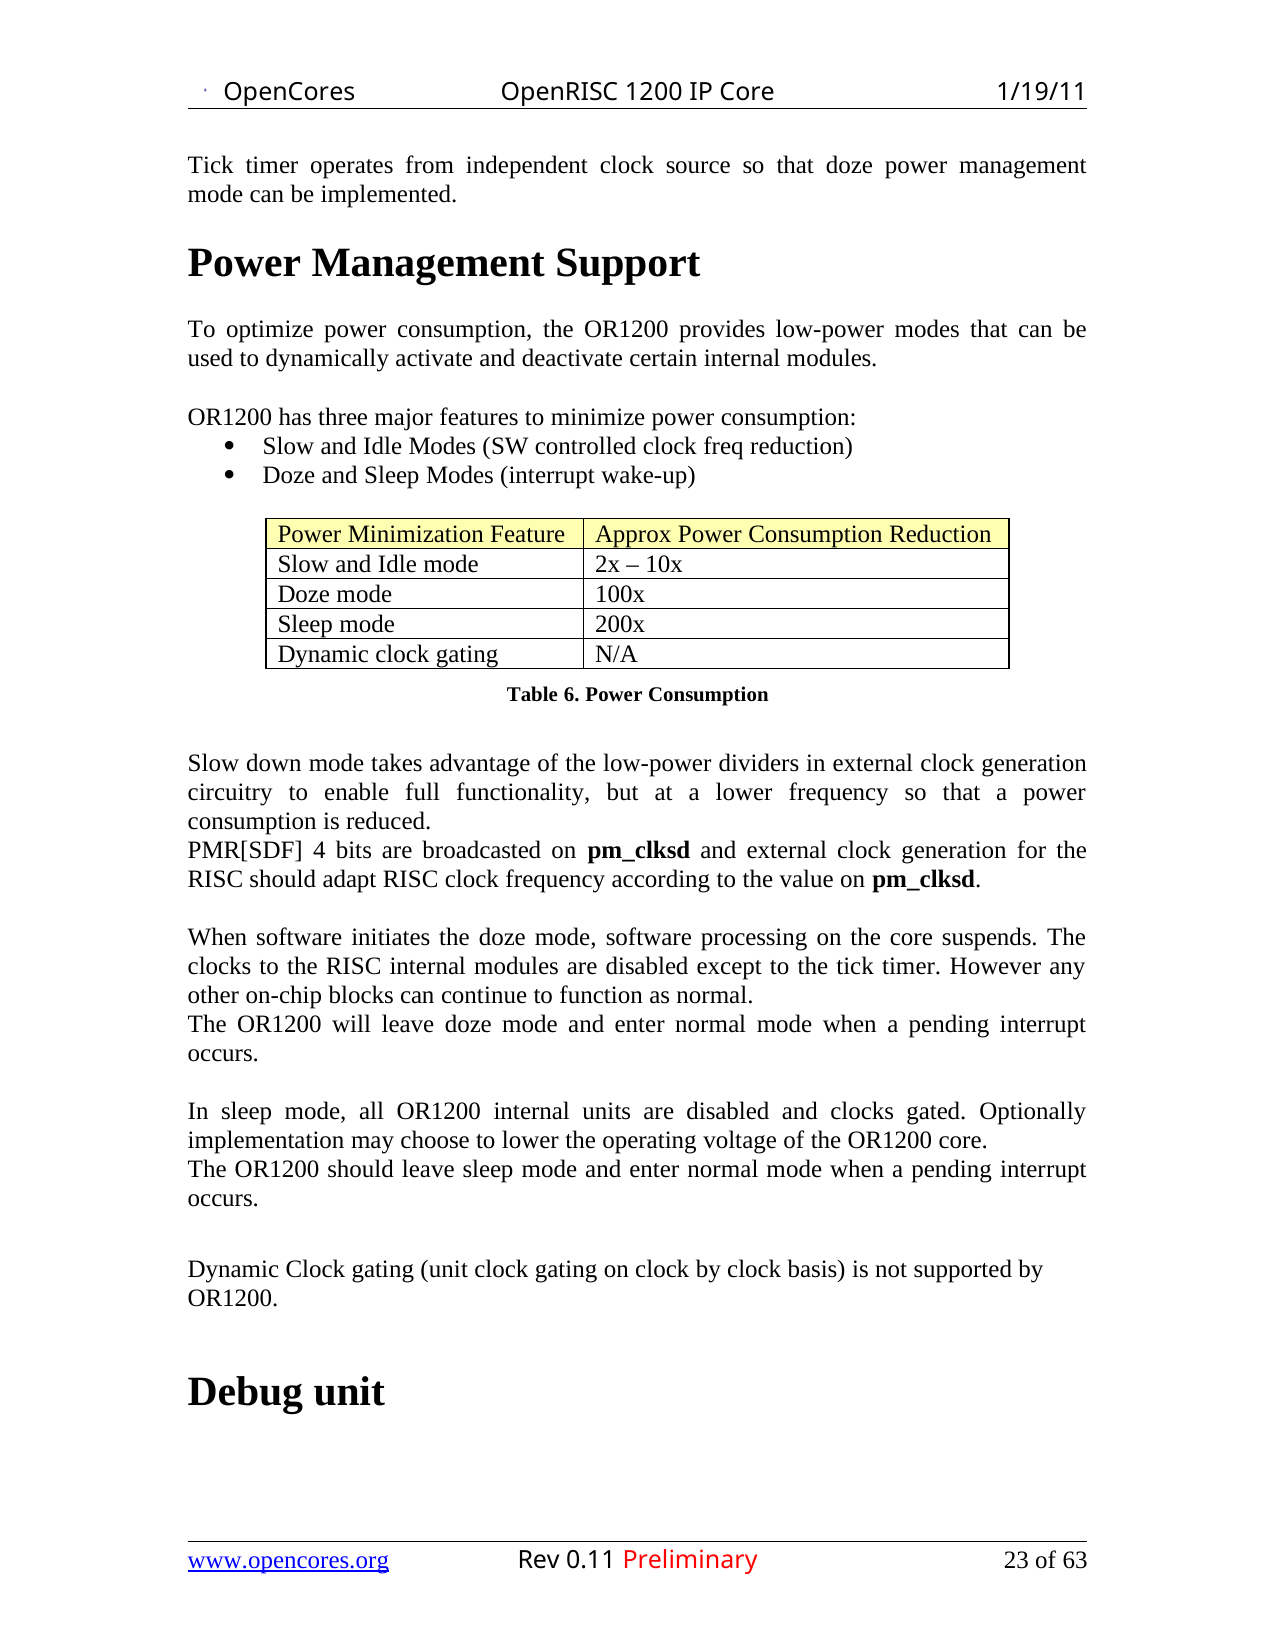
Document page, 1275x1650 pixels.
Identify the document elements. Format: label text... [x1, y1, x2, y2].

text To optimize power consumption, the OR1200 provides low-power modes that can be used to dynamically activate and deactivate certain internal modules. [187, 314, 1087, 372]
table_cell N/A [584, 639, 1008, 668]
text Slow down mode takes advantage of the low-power dividers in external clock generation circuitry to enable full functionality, but at a lower frequency so that a power consumption is reduced. [187, 747, 1087, 834]
subtitle Debug unit [187, 1366, 1087, 1414]
text When software initiates the doze mode, software processing on the core suspends. The clocks to the RISC internal modules are disabled except to the tick timer. However any other on-chip blocks can continue to function as normal. [187, 922, 1087, 1009]
list Slow and Idle Modes (SW controlled clock freq reduction) [225, 431, 1087, 459]
table_header Power Minimization Feature [267, 519, 583, 548]
table_cell 2x – 10x [584, 549, 1008, 578]
text The OR1200 will leave doze mode and enter normal mode when a pending interrupt occurs. [187, 1009, 1087, 1067]
text OR1200 has three major features to minimize power consumption: [187, 401, 1087, 431]
text Table 6. Power Consumption [187, 682, 1087, 706]
table_cell Dynamic clock gating [267, 639, 583, 668]
table_cell Slow and Idle mode [267, 549, 583, 578]
list Doze and Sleep Modes (interrupt wake-up) [225, 459, 1087, 489]
table_cell 200x [584, 609, 1008, 638]
text Tick timer operates from independent clock source so that doze power management mode can be implemented. [187, 150, 1087, 208]
table_header Approx Power Consumption Reduction [584, 519, 1008, 548]
table_cell Sleep mode [267, 609, 583, 638]
table_cell 100x [584, 579, 1008, 608]
table_cell Doze mode [267, 579, 583, 608]
text In sleep mode, all OR1200 internal units are disabled and clocks gated. Optionally implementation may choose to lower the operating voltage of the OR1200 core. [187, 1096, 1087, 1154]
text Dynamic Clock gating (unit clock gating on clock by clock basis) is not supported by OR1200. [187, 1254, 1087, 1312]
text PMR[SDF] 4 bits are broadcasted on pm_clksd and external clock generation for the RISC should adapt RISC clock frequency according to the value on pm_clksd. [187, 834, 1087, 893]
subtitle Power Management Support [187, 237, 1087, 285]
text The OR1200 should leave sleep mode and enter normal mode when a pending interrupt occurs. [187, 1154, 1087, 1212]
